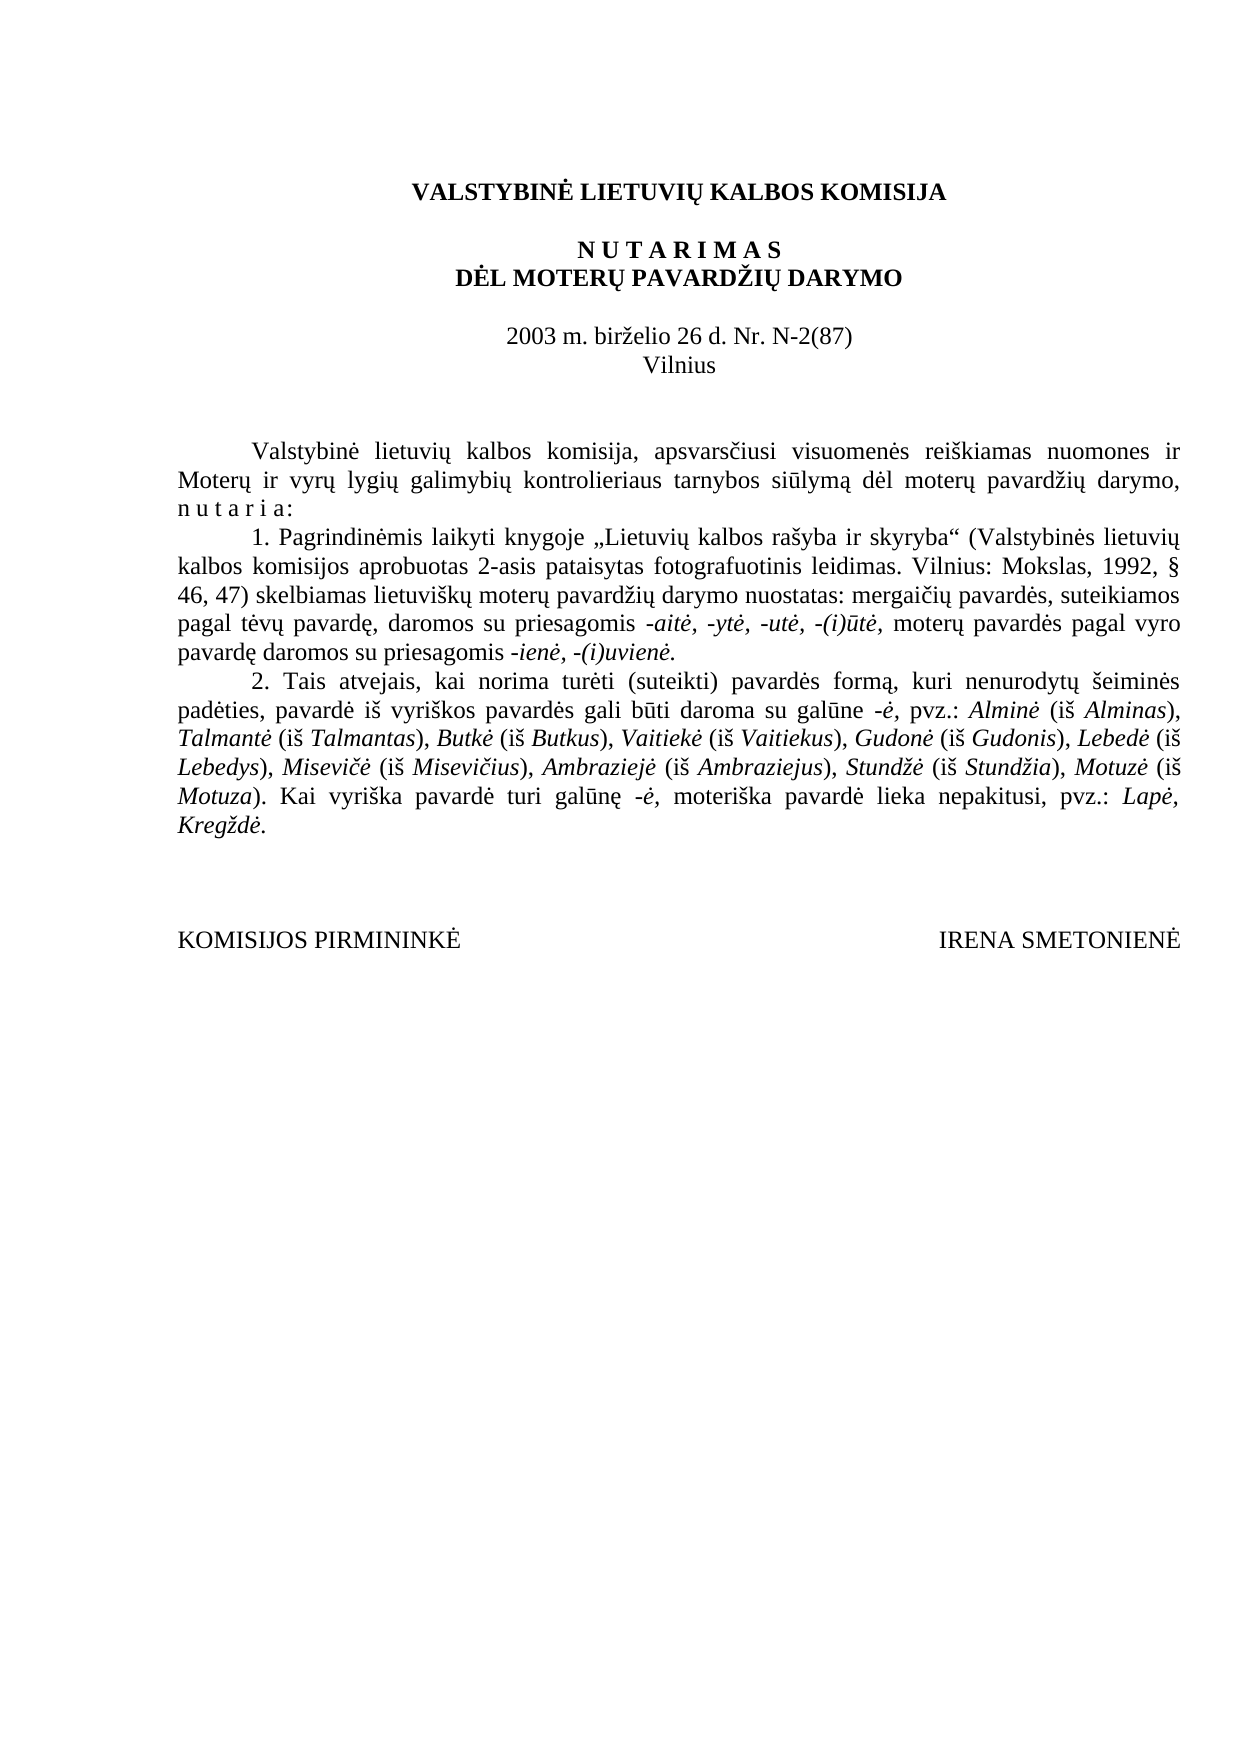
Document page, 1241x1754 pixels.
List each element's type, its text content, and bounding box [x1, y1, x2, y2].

text N U T A R I M A S [177, 235, 1181, 263]
text 2003 m. birželio 26 d. Nr. N-2(87) [177, 321, 1181, 350]
text DĖL MOTERŲ PAVARDŽIŲ DARYMO [177, 263, 1181, 292]
text VALSTYBINĖ LIETUVIŲ KALBOS KOMISIJA [177, 177, 1181, 206]
text Vilnius [177, 350, 1181, 378]
text 2. Tais atvejais, kai norima turėti (suteikti) pavardės formą, kuri nenurodytų šeiminės padėties, pavardė iš vyriškos pavardės gali būti daroma su galūne -ė, pvz.: Alminė (iš Alminas), Talmantė (iš Talmantas), Butkė (iš Butkus), Vaitiekė (iš Vaitiekus), Gudonė (iš Gudonis), Lebedė (iš Lebedys), Misevičė (iš Misevičius), Ambraziejė (iš Ambraziejus), Stundžė (iš Stundžia), Motuzė (iš Motuza). Kai vyriška pavardė turi galūnę -ė, moteriška pavardė lieka nepakitusi, pvz.: Lapė, Kregždė. [177, 666, 1181, 838]
text KOMISIJOS PIRMININKĖ IRENA SMETONIENĖ [177, 925, 1181, 953]
text 1. Pagrindinėmis laikyti knygoje „Lietuvių kalbos rašyba ir skyryba“ (Valstybinės lietuvių kalbos komisijos aprobuotas 2-asis pataisytas fotografuotinis leidimas. Vilnius: Mokslas, 1992, § 46, 47) skelbiamas lietuviškų moterų pavardžių darymo nuostatas: mergaičių pavardės, suteikiamos pagal tėvų pavardę, daromos su priesagomis -aitė, -ytė, -utė, -(i)ūtė, moterų pavardės pagal vyro pavardę daromos su priesagomis -ienė, -(i)uvienė. [177, 522, 1181, 666]
text Valstybinė lietuvių kalbos komisija, apsvarsčiusi visuomenės reiškiamas nuomones ir Moterų ir vyrų lygių galimybių kontrolieriaus tarnybos siūlymą dėl moterų pavardžių darymo, nutaria: [177, 436, 1181, 522]
